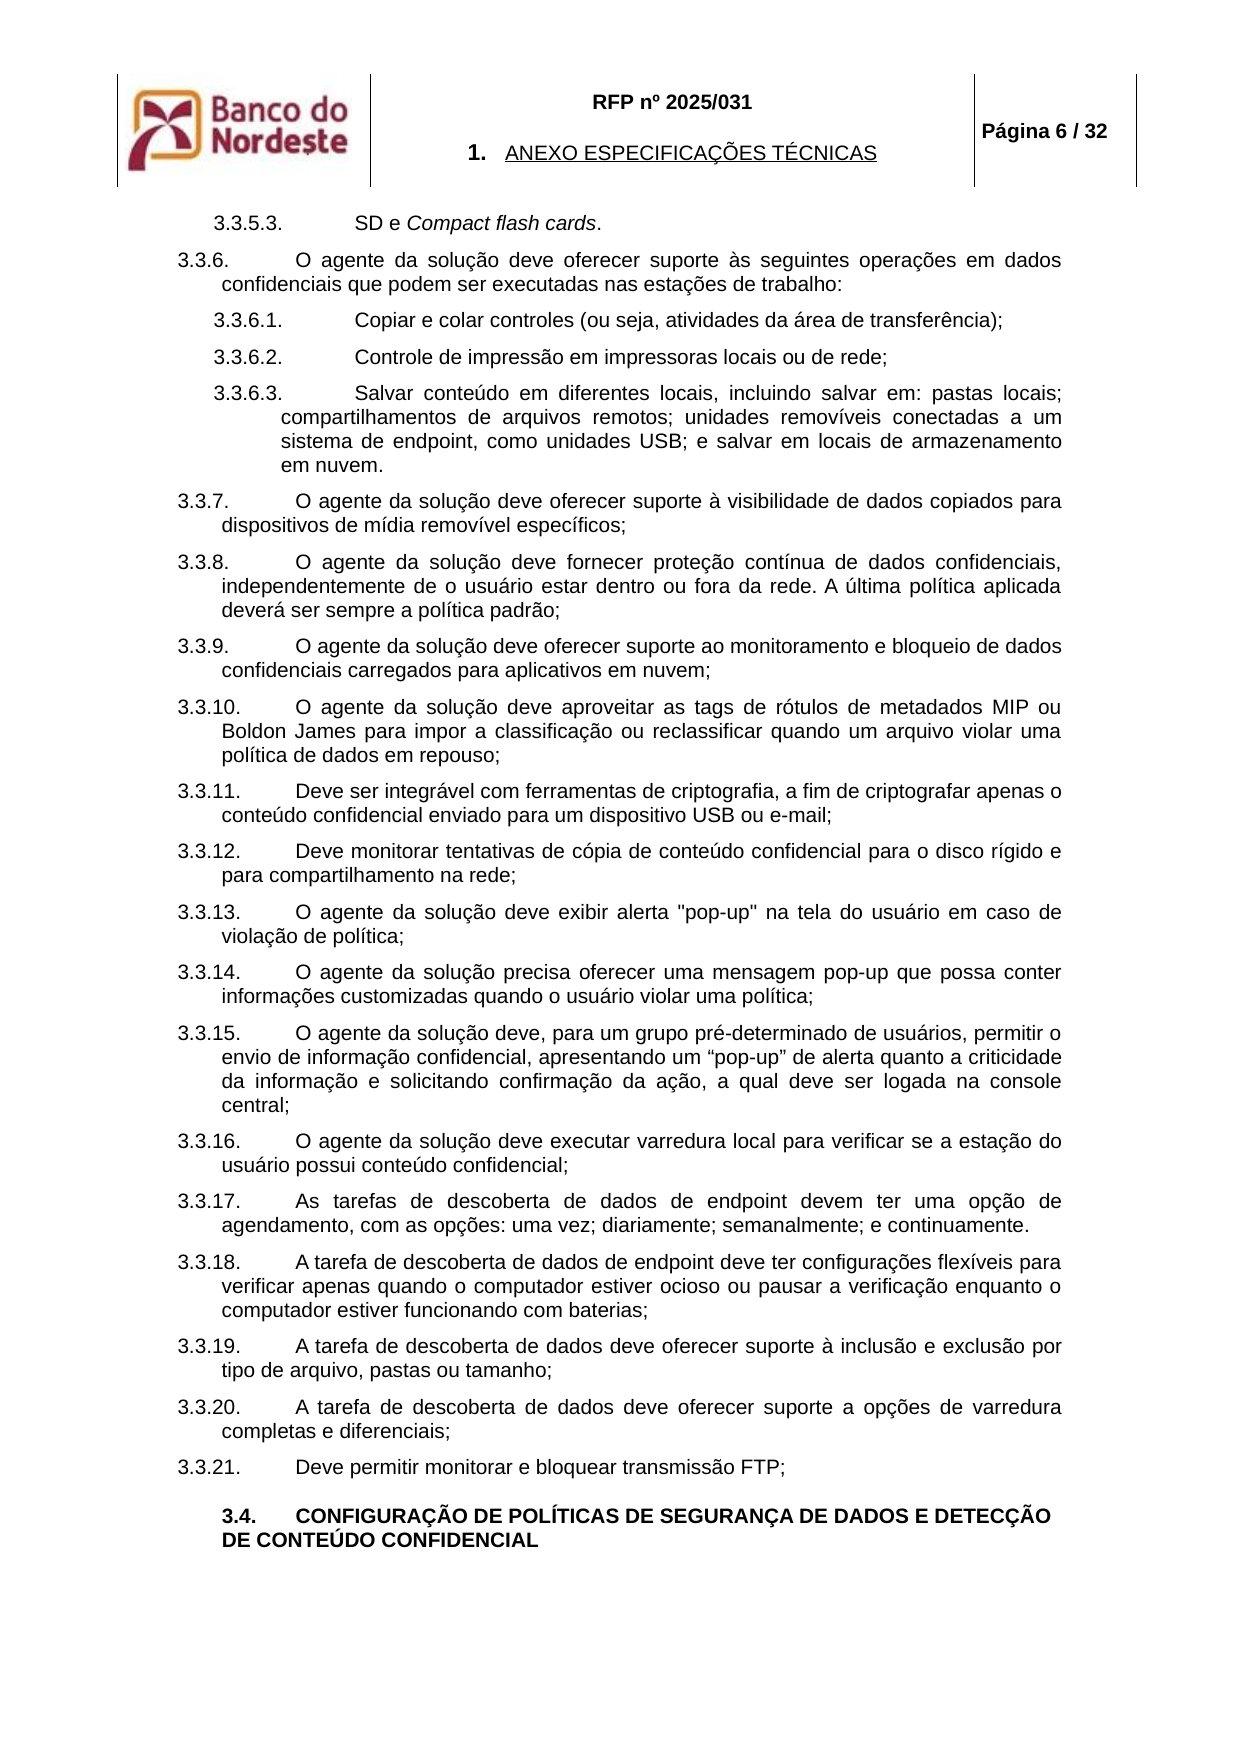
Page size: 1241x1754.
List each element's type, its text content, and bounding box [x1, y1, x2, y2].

list Salvar conteúdo em diferentes locais, incluindo salvar em: pastas locais; compartilhamentos de arquivos remotos; unidades removíveis conectadas a um sistema de endpoint, como unidades USB; e salvar em locais de armazenamento em nuvem. [213, 381, 1063, 477]
list Deve monitorar tentativas de cópia de conteúdo confidencial para o disco rígido e para compartilhamento na rede; [177, 839, 1063, 887]
list SD e Compact flash cards. [213, 211, 1063, 235]
list O agente da solução deve exibir alerta "pop-up" na tela do usuário em caso de violação de política; [177, 900, 1063, 948]
list O agente da solução deve, para um grupo pré-determinado de usuários, permitir o envio de informação confidencial, apresentando um “pop-up” de alerta quanto a criticidade da informação e solicitando confirmação da ação, a qual deve ser logada na console central; [177, 1021, 1063, 1116]
list O agente da solução deve executar varredura local para verificar se a estação do usuário possui conteúdo confidencial; [177, 1129, 1063, 1177]
list A tarefa de descoberta de dados deve oferecer suporte a opções de varredura completas e diferenciais; [177, 1394, 1063, 1442]
list O agente da solução precisa oferecer uma mensagem pop-up que possa conter informações customizadas quando o usuário violar uma política; [177, 960, 1063, 1008]
list Deve ser integrável com ferramentas de criptografia, a fim de criptografar apenas o conteúdo confidencial enviado para um dispositivo USB ou e-mail; [177, 779, 1063, 827]
list O agente da solução deve fornecer proteção contínua de dados confidenciais, independentemente de o usuário estar dentro ou fora da rede. A última política aplicada deverá ser sempre a política padrão; [177, 550, 1063, 622]
list As tarefas de descoberta de dados de endpoint devem ter uma opção de agendamento, com as opções: uma vez; diariamente; semanalmente; e continuamente. [177, 1189, 1063, 1237]
list A tarefa de descoberta de dados de endpoint deve ter configurações flexíveis para verificar apenas quando o computador estiver ocioso ou pausar a verificação enquanto o computador estiver funcionando com baterias; [177, 1250, 1063, 1322]
list Controle de impressão em impressoras locais ou de rede; [213, 344, 1063, 368]
list O agente da solução deve oferecer suporte à visibilidade de dados copiados para dispositivos de mídia removível específicos; [177, 489, 1063, 537]
list Deve permitir monitorar e bloquear transmissão FTP; [177, 1455, 1063, 1479]
list O agente da solução deve oferecer suporte ao monitoramento e bloqueio de dados confidenciais carregados para aplicativos em nuvem; [177, 634, 1063, 682]
list A tarefa de descoberta de dados deve oferecer suporte à inclusão e exclusão por tipo de arquivo, pastas ou tamanho; [177, 1334, 1063, 1382]
list O agente da solução deve oferecer suporte às seguintes operações em dados confidenciais que podem ser executadas nas estações de trabalho: [177, 248, 1063, 296]
list O agente da solução deve aproveitar as tags de rótulos de metadados MIP ou Boldon James para impor a classificação ou reclassificar quando um arquivo violar uma política de dados em repouso; [177, 694, 1063, 766]
list CONFIGURAÇÃO DE POLÍTICAS DE SEGURANÇA DE DADOS E DETECÇÃO DE CONTEÚDO CONFIDENCIAL [222, 1504, 1063, 1552]
list Copiar e colar controles (ou seja, atividades da área de transferência); [213, 308, 1063, 332]
